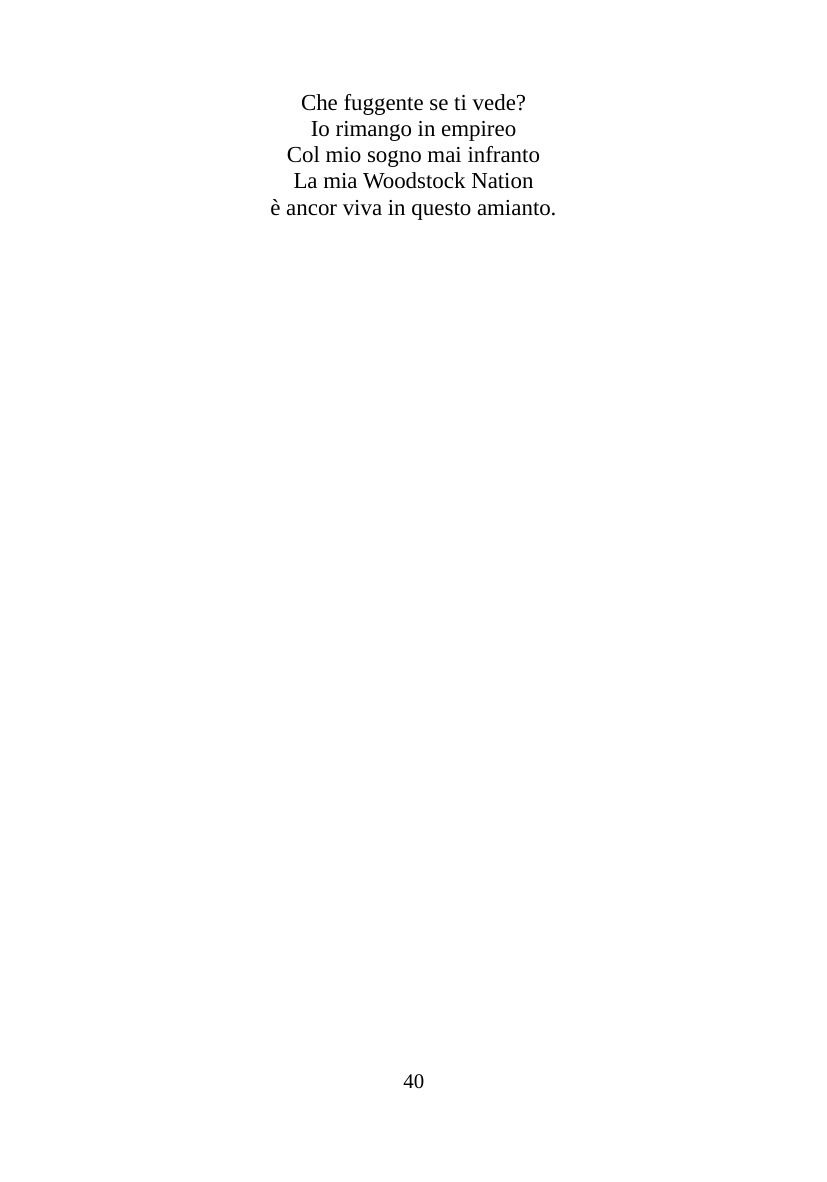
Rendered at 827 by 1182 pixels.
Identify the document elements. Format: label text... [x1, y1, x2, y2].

text Io rimango in empireo [88, 115, 738, 141]
text è ancor viva in questo amianto. [88, 194, 738, 220]
text Che fuggente se ti vede? [88, 88, 738, 115]
text Col mio sogno mai infranto [88, 141, 738, 168]
text La mia Woodstock Nation [88, 168, 738, 194]
